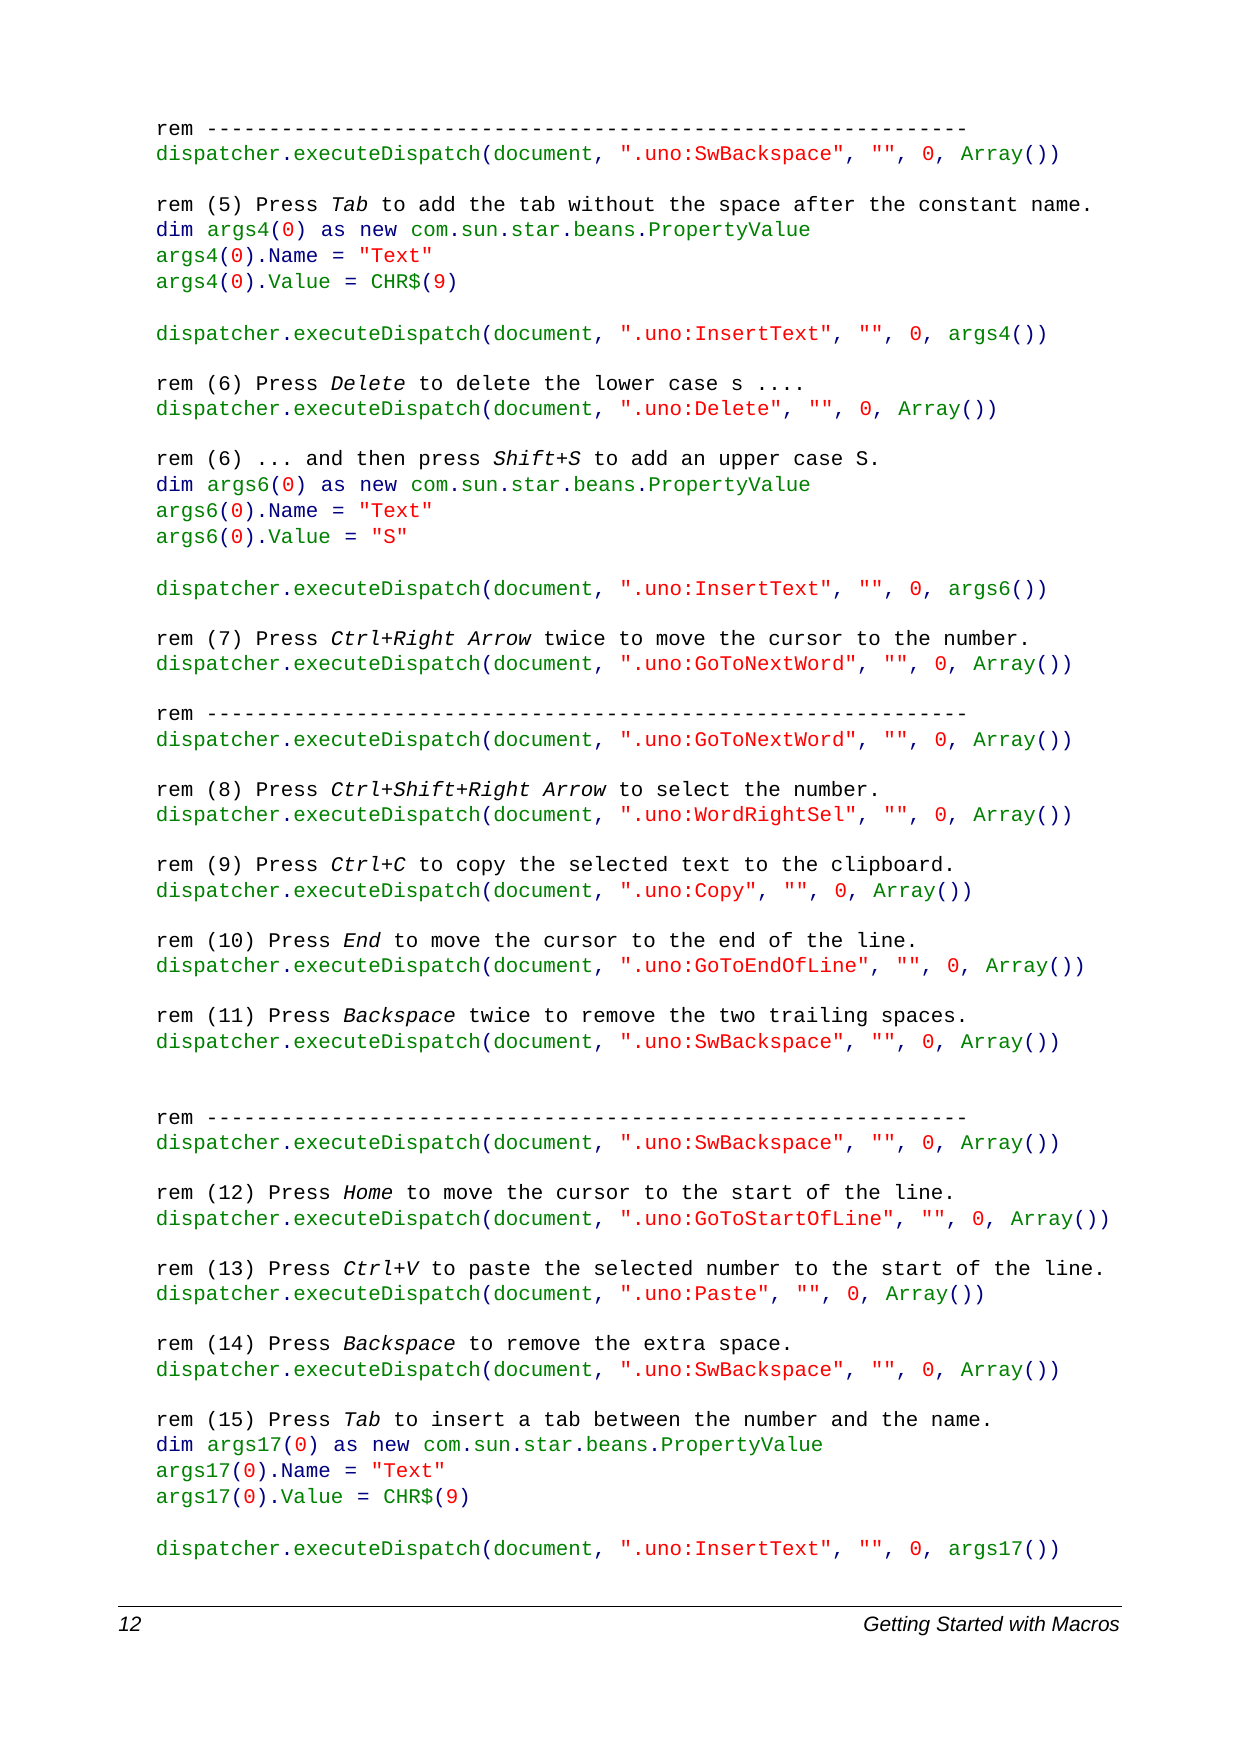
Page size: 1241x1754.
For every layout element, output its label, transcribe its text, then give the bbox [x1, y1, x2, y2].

text dispatcher.executeDispatch(document, ".uno:Delete", "", 0, Array()) [156, 397, 1122, 422]
text args17(0).Name = "Text" [156, 1458, 1122, 1484]
text rem (13) Press Ctrl+V to paste the selected number to the start of the line. [156, 1258, 1122, 1281]
text rem (8) Press Ctrl+Shift+Right Arrow to select the number. [156, 779, 1122, 802]
text rem ------------------------------------------------------------- [156, 118, 1122, 142]
text dispatcher.executeDispatch(document, ".uno:SwBackspace", "", 0, Array()) [156, 1029, 1122, 1055]
text dispatcher.executeDispatch(document, ".uno:GoToStartOfLine", "", 0, Array()) [156, 1206, 1122, 1232]
text rem (12) Press Home to move the cursor to the start of the line. [156, 1182, 1122, 1206]
text rem (11) Press Backspace twice to remove the two trailing spaces. [156, 1005, 1122, 1029]
text dispatcher.executeDispatch(document, ".uno:GoToEndOfLine", "", 0, Array()) [156, 953, 1122, 979]
text dispatcher.executeDispatch(document, ".uno:Copy", "", 0, Array()) [156, 878, 1122, 904]
text rem (5) Press Tab to add the tab without the space after the constant name. [156, 194, 1122, 217]
text rem (15) Press Tab to insert a tab between the number and the name. [156, 1409, 1122, 1432]
text dim args6(0) as new com.sun.star.beans.PropertyValue [156, 472, 1122, 498]
text dim args4(0) as new com.sun.star.beans.PropertyValue [156, 217, 1122, 243]
text dispatcher.executeDispatch(document, ".uno:InsertText", "", 0, args6()) [156, 576, 1122, 602]
text dispatcher.executeDispatch(document, ".uno:GoToNextWord", "", 0, Array()) [156, 727, 1122, 753]
text rem (6) Press Delete to delete the lower case s .... [156, 373, 1122, 397]
text rem (6) ... and then press Shift+S to add an upper case S. [156, 448, 1122, 472]
text rem (9) Press Ctrl+C to copy the selected text to the clipboard. [156, 854, 1122, 878]
text rem (7) Press Ctrl+Right Arrow twice to move the cursor to the number. [156, 628, 1122, 651]
text rem (14) Press Backspace to remove the extra space. [156, 1333, 1122, 1357]
text args6(0).Name = "Text" [156, 498, 1122, 524]
text dispatcher.executeDispatch(document, ".uno:Paste", "", 0, Array()) [156, 1281, 1122, 1307]
text args4(0).Name = "Text" [156, 243, 1122, 269]
text rem ------------------------------------------------------------- [156, 1107, 1122, 1130]
text dispatcher.executeDispatch(document, ".uno:InsertText", "", 0, args4()) [156, 321, 1122, 347]
text args4(0).Value = CHR$(9) [156, 269, 1122, 295]
text args17(0).Value = CHR$(9) [156, 1484, 1122, 1510]
text dispatcher.executeDispatch(document, ".uno:SwBackspace", "", 0, Array()) [156, 1130, 1122, 1156]
text dispatcher.executeDispatch(document, ".uno:InsertText", "", 0, args17()) [156, 1536, 1122, 1562]
text dim args17(0) as new com.sun.star.beans.PropertyValue [156, 1432, 1122, 1458]
text rem (10) Press End to move the cursor to the end of the line. [156, 930, 1122, 953]
text dispatcher.executeDispatch(document, ".uno:WordRightSel", "", 0, Array()) [156, 802, 1122, 828]
text dispatcher.executeDispatch(document, ".uno:GoToNextWord", "", 0, Array()) [156, 651, 1122, 677]
text rem ------------------------------------------------------------- [156, 703, 1122, 727]
text args6(0).Value = "S" [156, 524, 1122, 550]
text dispatcher.executeDispatch(document, ".uno:SwBackspace", "", 0, Array()) [156, 1357, 1122, 1383]
text dispatcher.executeDispatch(document, ".uno:SwBackspace", "", 0, Array()) [156, 142, 1122, 168]
